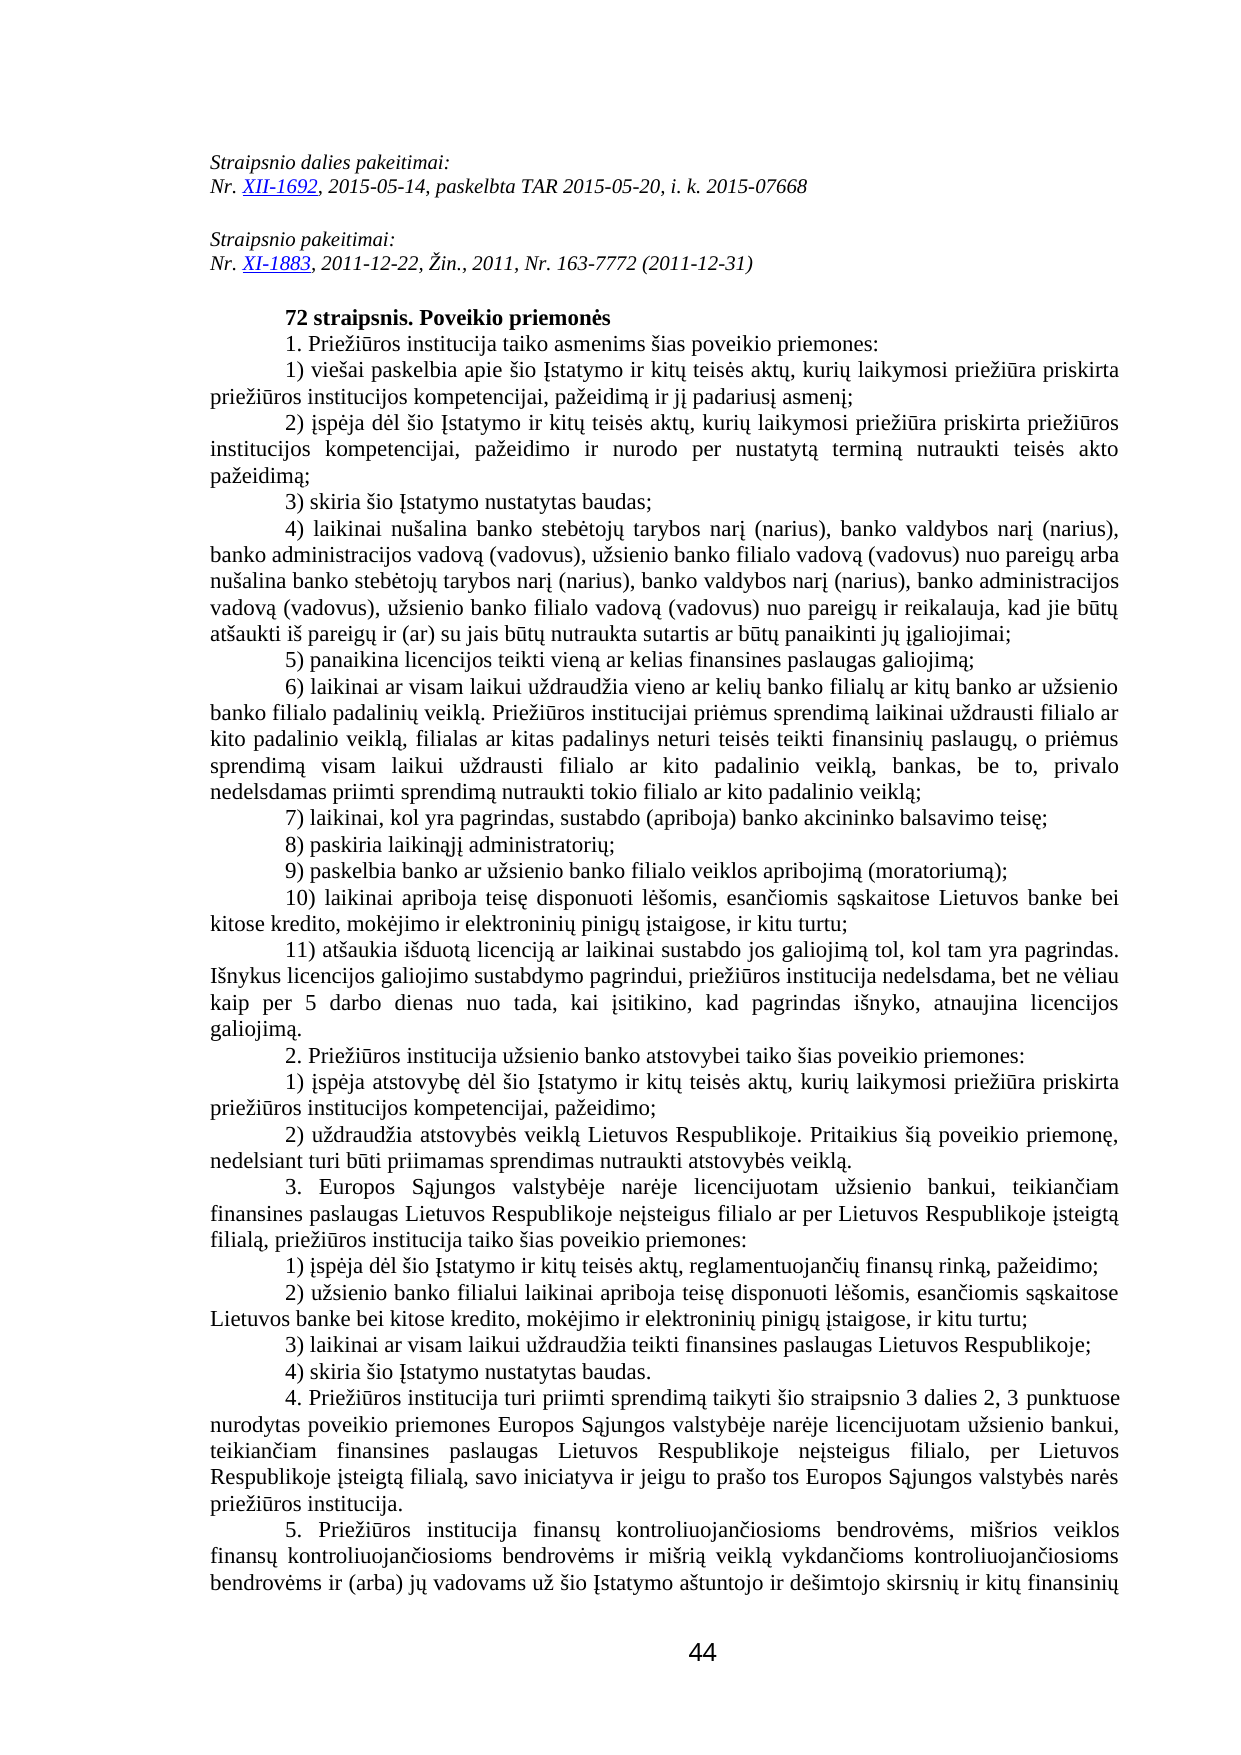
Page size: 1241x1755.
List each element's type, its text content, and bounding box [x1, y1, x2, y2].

text 4) laikinai nušalina banko stebėtojų tarybos narį (narius), banko valdybos narį (narius), banko administracijos vadovą (vadovus), užsienio banko filialo vadovą (vadovus) nuo pareigų arba nušalina banko stebėtojų tarybos narį (narius), banko valdybos narį (narius), banko administracijos vadovą (vadovus), užsienio banko filialo vadovą (vadovus) nuo pareigų ir reikalauja, kad jie būtų atšaukti iš pareigų ir (ar) su jais būtų nutraukta sutartis ar būtų panaikinti jų įgaliojimai; [210, 514, 1120, 646]
text Nr. XI-1883, 2011-12-22, Žin., 2011, Nr. 163-7772 (2011-12-31) [210, 251, 1120, 275]
text 2) uždraudžia atstovybės veiklą Lietuvos Respublikoje. Pritaikius šią poveikio priemonę, nedelsiant turi būti priimamas sprendimas nutraukti atstovybės veiklą. [210, 1121, 1120, 1173]
text 5. Priežiūros institucija finansų kontroliuojančiosioms bendrovėms, mišrios veiklos finansų kontroliuojančiosioms bendrovėms ir mišrią veiklą vykdančioms kontroliuojančiosioms bendrovėms ir (arba) jų vadovams už šio Įstatymo aštuntojo ir dešimtojo skirsnių ir kitų finansinių [210, 1516, 1120, 1595]
text 1) viešai paskelbia apie šio Įstatymo ir kitų teisės aktų, kurių laikymosi priežiūra priskirta priežiūros institucijos kompetencijai, pažeidimą ir jį padariusį asmenį; [210, 356, 1120, 409]
text 1) įspėja atstovybę dėl šio Įstatymo ir kitų teisės aktų, kurių laikymosi priežiūra priskirta priežiūros institucijos kompetencijai, pažeidimo; [210, 1068, 1120, 1121]
text 6) laikinai ar visam laikui uždraudžia vieno ar kelių banko filialų ar kitų banko ar užsienio banko filialo padalinių veiklą. Priežiūros institucijai priėmus sprendimą laikinai uždrausti filialo ar kito padalinio veiklą, filialas ar kitas padalinys neturi teisės teikti finansinių paslaugų, o priėmus sprendimą visam laikui uždrausti filialo ar kito padalinio veiklą, bankas, be to, privalo nedelsdamas priimti sprendimą nutraukti tokio filialo ar kito padalinio veiklą; [210, 673, 1120, 804]
text 3) laikinai ar visam laikui uždraudžia teikti finansines paslaugas Lietuvos Respublikoje; [210, 1332, 1120, 1358]
text Straipsnio dalies pakeitimai: [210, 150, 1120, 174]
text 1) įspėja dėl šio Įstatymo ir kitų teisės aktų, reglamentuojančių finansų rinką, pažeidimo; [210, 1252, 1120, 1279]
text 2. Priežiūros institucija užsienio banko atstovybei taiko šias poveikio priemones: [210, 1042, 1120, 1068]
text Nr. XII-1692, 2015-05-14, paskelbta TAR 2015-05-20, i. k. 2015-07668 [210, 174, 1120, 198]
text 4. Priežiūros institucija turi priimti sprendimą taikyti šio straipsnio 3 dalies 2, 3 punktuose nurodytas poveikio priemones Europos Sąjungos valstybėje narėje licencijuotam užsienio bankui, teikiančiam finansines paslaugas Lietuvos Respublikoje neįsteigus filialo, per Lietuvos Respublikoje įsteigtą filialą, savo iniciatyva ir jeigu to prašo tos Europos Sąjungos valstybės narės priežiūros institucija. [210, 1384, 1120, 1516]
text 9) paskelbia banko ar užsienio banko filialo veiklos apribojimą (moratoriumą); [210, 857, 1120, 883]
text Straipsnio pakeitimai: [210, 227, 1120, 251]
text 11) atšaukia išduotą licenciją ar laikinai sustabdo jos galiojimą tol, kol tam yra pagrindas. Išnykus licencijos galiojimo sustabdymo pagrindui, priežiūros institucija nedelsdama, bet ne vėliau kaip per 5 darbo dienas nuo tada, kai įsitikino, kad pagrindas išnyko, atnaujina licencijos galiojimą. [210, 936, 1120, 1042]
text 7) laikinai, kol yra pagrindas, sustabdo (apriboja) banko akcininko balsavimo teisę; [210, 804, 1120, 831]
text 5) panaikina licencijos teikti vieną ar kelias finansines paslaugas galiojimą; [210, 646, 1120, 673]
text 72 straipsnis. Poveikio priemonės [210, 304, 1120, 330]
text 8) paskiria laikinąjį administratorių; [210, 831, 1120, 857]
text 2) įspėja dėl šio Įstatymo ir kitų teisės aktų, kurių laikymosi priežiūra priskirta priežiūros institucijos kompetencijai, pažeidimo ir nurodo per nustatytą terminą nutraukti teisės akto pažeidimą; [210, 409, 1120, 488]
text 3) skiria šio Įstatymo nustatytas baudas; [210, 488, 1120, 514]
text 1. Priežiūros institucija taiko asmenims šias poveikio priemones: [210, 330, 1120, 356]
text 10) laikinai apriboja teisę disponuoti lėšomis, esančiomis sąskaitose Lietuvos banke bei kitose kredito, mokėjimo ir elektroninių pinigų įstaigose, ir kitu turtu; [210, 883, 1120, 936]
text 3. Europos Sąjungos valstybėje narėje licencijuotam užsienio bankui, teikiančiam finansines paslaugas Lietuvos Respublikoje neįsteigus filialo ar per Lietuvos Respublikoje įsteigtą filialą, priežiūros institucija taiko šias poveikio priemones: [210, 1173, 1120, 1252]
text 4) skiria šio Įstatymo nustatytas baudas. [210, 1358, 1120, 1384]
text 2) užsienio banko filialui laikinai apriboja teisę disponuoti lėšomis, esančiomis sąskaitose Lietuvos banke bei kitose kredito, mokėjimo ir elektroninių pinigų įstaigose, ir kitu turtu; [210, 1279, 1120, 1332]
